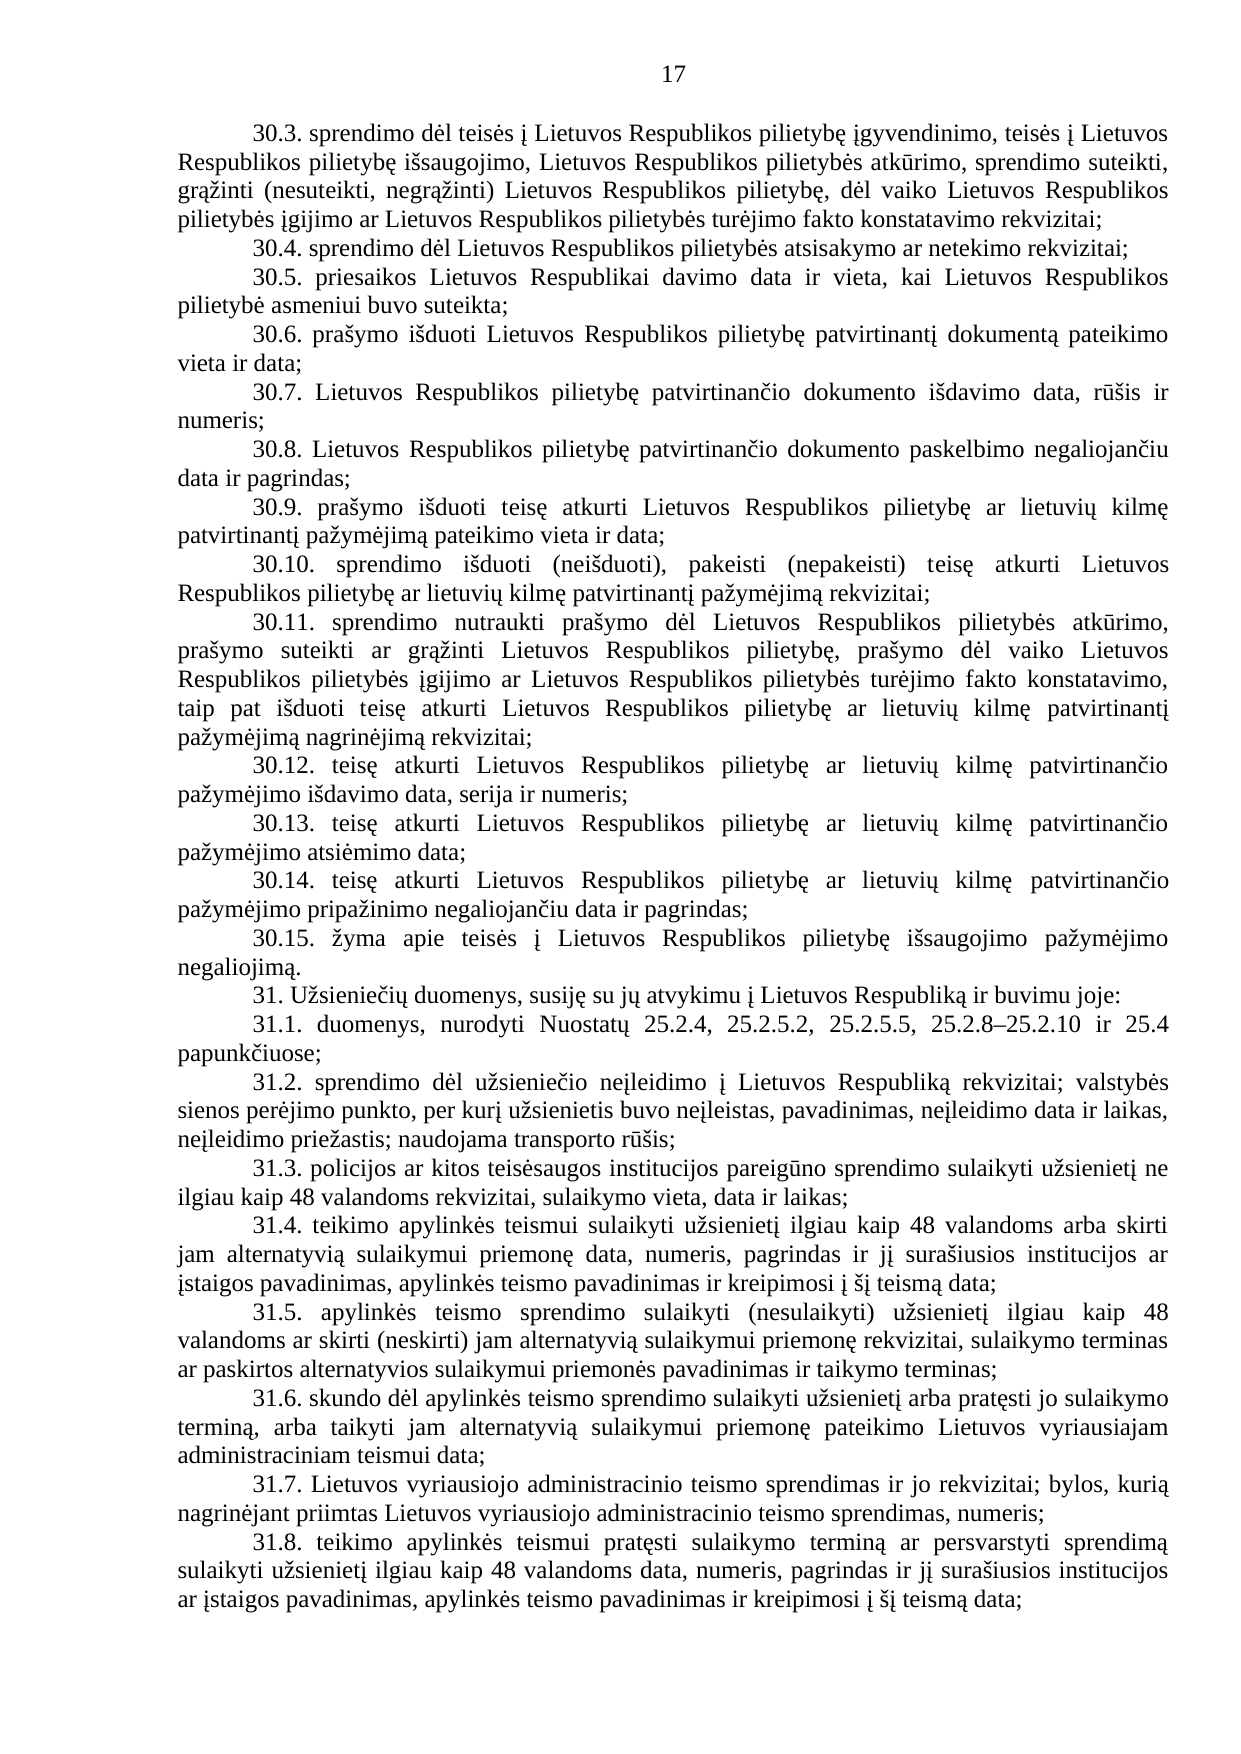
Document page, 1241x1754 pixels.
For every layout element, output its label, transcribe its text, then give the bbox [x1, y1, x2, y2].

text 31.6. skundo dėl apylinkės teismo sprendimo sulaikyti užsienietį arba pratęsti jo sulaikymo terminą, arba taikyti jam alternatyvią sulaikymui priemonę pateikimo Lietuvos vyriausiajam administraciniam teismui data; [177, 1383, 1169, 1469]
text 30.4. sprendimo dėl Lietuvos Respublikos pilietybės atsisakymo ar netekimo rekvizitai; [177, 233, 1169, 262]
text 30.11. sprendimo nutraukti prašymo dėl Lietuvos Respublikos pilietybės atkūrimo, prašymo suteikti ar grąžinti Lietuvos Respublikos pilietybę, prašymo dėl vaiko Lietuvos Respublikos pilietybės įgijimo ar Lietuvos Respublikos pilietybės turėjimo fakto konstatavimo, taip pat išduoti teisę atkurti Lietuvos Respublikos pilietybę ar lietuvių kilmę patvirtinantį pažymėjimą nagrinėjimą rekvizitai; [177, 607, 1169, 751]
text 30.7. Lietuvos Respublikos pilietybę patvirtinančio dokumento išdavimo data, rūšis ir numeris; [177, 377, 1169, 434]
text 31.4. teikimo apylinkės teismui sulaikyti užsienietį ilgiau kaip 48 valandoms arba skirti jam alternatyvią sulaikymui priemonę data, numeris, pagrindas ir jį surašiusios institucijos ar įstaigos pavadinimas, apylinkės teismo pavadinimas ir kreipimosi į šį teismą data; [177, 1211, 1169, 1297]
text 30.13. teisę atkurti Lietuvos Respublikos pilietybę ar lietuvių kilmę patvirtinančio pažymėjimo atsiėmimo data; [177, 808, 1169, 866]
text 31.3. policijos ar kitos teisėsaugos institucijos pareigūno sprendimo sulaikyti užsienietį ne ilgiau kaip 48 valandoms rekvizitai, sulaikymo vieta, data ir laikas; [177, 1153, 1169, 1211]
text 30.5. priesaikos Lietuvos Respublikai davimo data ir vieta, kai Lietuvos Respublikos pilietybė asmeniui buvo suteikta; [177, 262, 1169, 319]
text 30.6. prašymo išduoti Lietuvos Respublikos pilietybę patvirtinantį dokumentą pateikimo vieta ir data; [177, 319, 1169, 377]
text 30.8. Lietuvos Respublikos pilietybę patvirtinančio dokumento paskelbimo negaliojančiu data ir pagrindas; [177, 434, 1169, 492]
text 30.9. prašymo išduoti teisę atkurti Lietuvos Respublikos pilietybę ar lietuvių kilmę patvirtinantį pažymėjimą pateikimo vieta ir data; [177, 492, 1169, 549]
text 31.5. apylinkės teismo sprendimo sulaikyti (nesulaikyti) užsienietį ilgiau kaip 48 valandoms ar skirti (neskirti) jam alternatyvią sulaikymui priemonę rekvizitai, sulaikymo terminas ar paskirtos alternatyvios sulaikymui priemonės pavadinimas ir taikymo terminas; [177, 1297, 1169, 1383]
text 31.8. teikimo apylinkės teismui pratęsti sulaikymo terminą ar persvarstyti sprendimą sulaikyti užsienietį ilgiau kaip 48 valandoms data, numeris, pagrindas ir jį surašiusios institucijos ar įstaigos pavadinimas, apylinkės teismo pavadinimas ir kreipimosi į šį teismą data; [177, 1527, 1169, 1613]
text 31. Užsieniečių duomenys, susiję su jų atvykimu į Lietuvos Respubliką ir buvimu joje: [177, 981, 1169, 1009]
text 31.2. sprendimo dėl užsieniečio neįleidimo į Lietuvos Respubliką rekvizitai; valstybės sienos perėjimo punkto, per kurį užsienietis buvo neįleistas, pavadinimas, neįleidimo data ir laikas, neįleidimo priežastis; naudojama transporto rūšis; [177, 1067, 1169, 1153]
text 31.7. Lietuvos vyriausiojo administracinio teismo sprendimas ir jo rekvizitai; bylos, kurią nagrinėjant priimtas Lietuvos vyriausiojo administracinio teismo sprendimas, numeris; [177, 1469, 1169, 1527]
text 30.15. žyma apie teisės į Lietuvos Respublikos pilietybę išsaugojimo pažymėjimo negaliojimą. [177, 923, 1169, 981]
text 31.1. duomenys, nurodyti Nuostatų 25.2.4, 25.2.5.2, 25.2.5.5, 25.2.8–25.2.10 ir 25.4 papunkčiuose; [177, 1009, 1169, 1067]
text 30.12. teisę atkurti Lietuvos Respublikos pilietybę ar lietuvių kilmę patvirtinančio pažymėjimo išdavimo data, serija ir numeris; [177, 751, 1169, 808]
text 30.3. sprendimo dėl teisės į Lietuvos Respublikos pilietybę įgyvendinimo, teisės į Lietuvos Respublikos pilietybę išsaugojimo, Lietuvos Respublikos pilietybės atkūrimo, sprendimo suteikti, grąžinti (nesuteikti, negrąžinti) Lietuvos Respublikos pilietybę, dėl vaiko Lietuvos Respublikos pilietybės įgijimo ar Lietuvos Respublikos pilietybės turėjimo fakto konstatavimo rekvizitai; [177, 118, 1169, 233]
text 30.14. teisę atkurti Lietuvos Respublikos pilietybę ar lietuvių kilmę patvirtinančio pažymėjimo pripažinimo negaliojančiu data ir pagrindas; [177, 866, 1169, 923]
text 30.10. sprendimo išduoti (neišduoti), pakeisti (nepakeisti) teisę atkurti Lietuvos Respublikos pilietybę ar lietuvių kilmę patvirtinantį pažymėjimą rekvizitai; [177, 549, 1169, 607]
